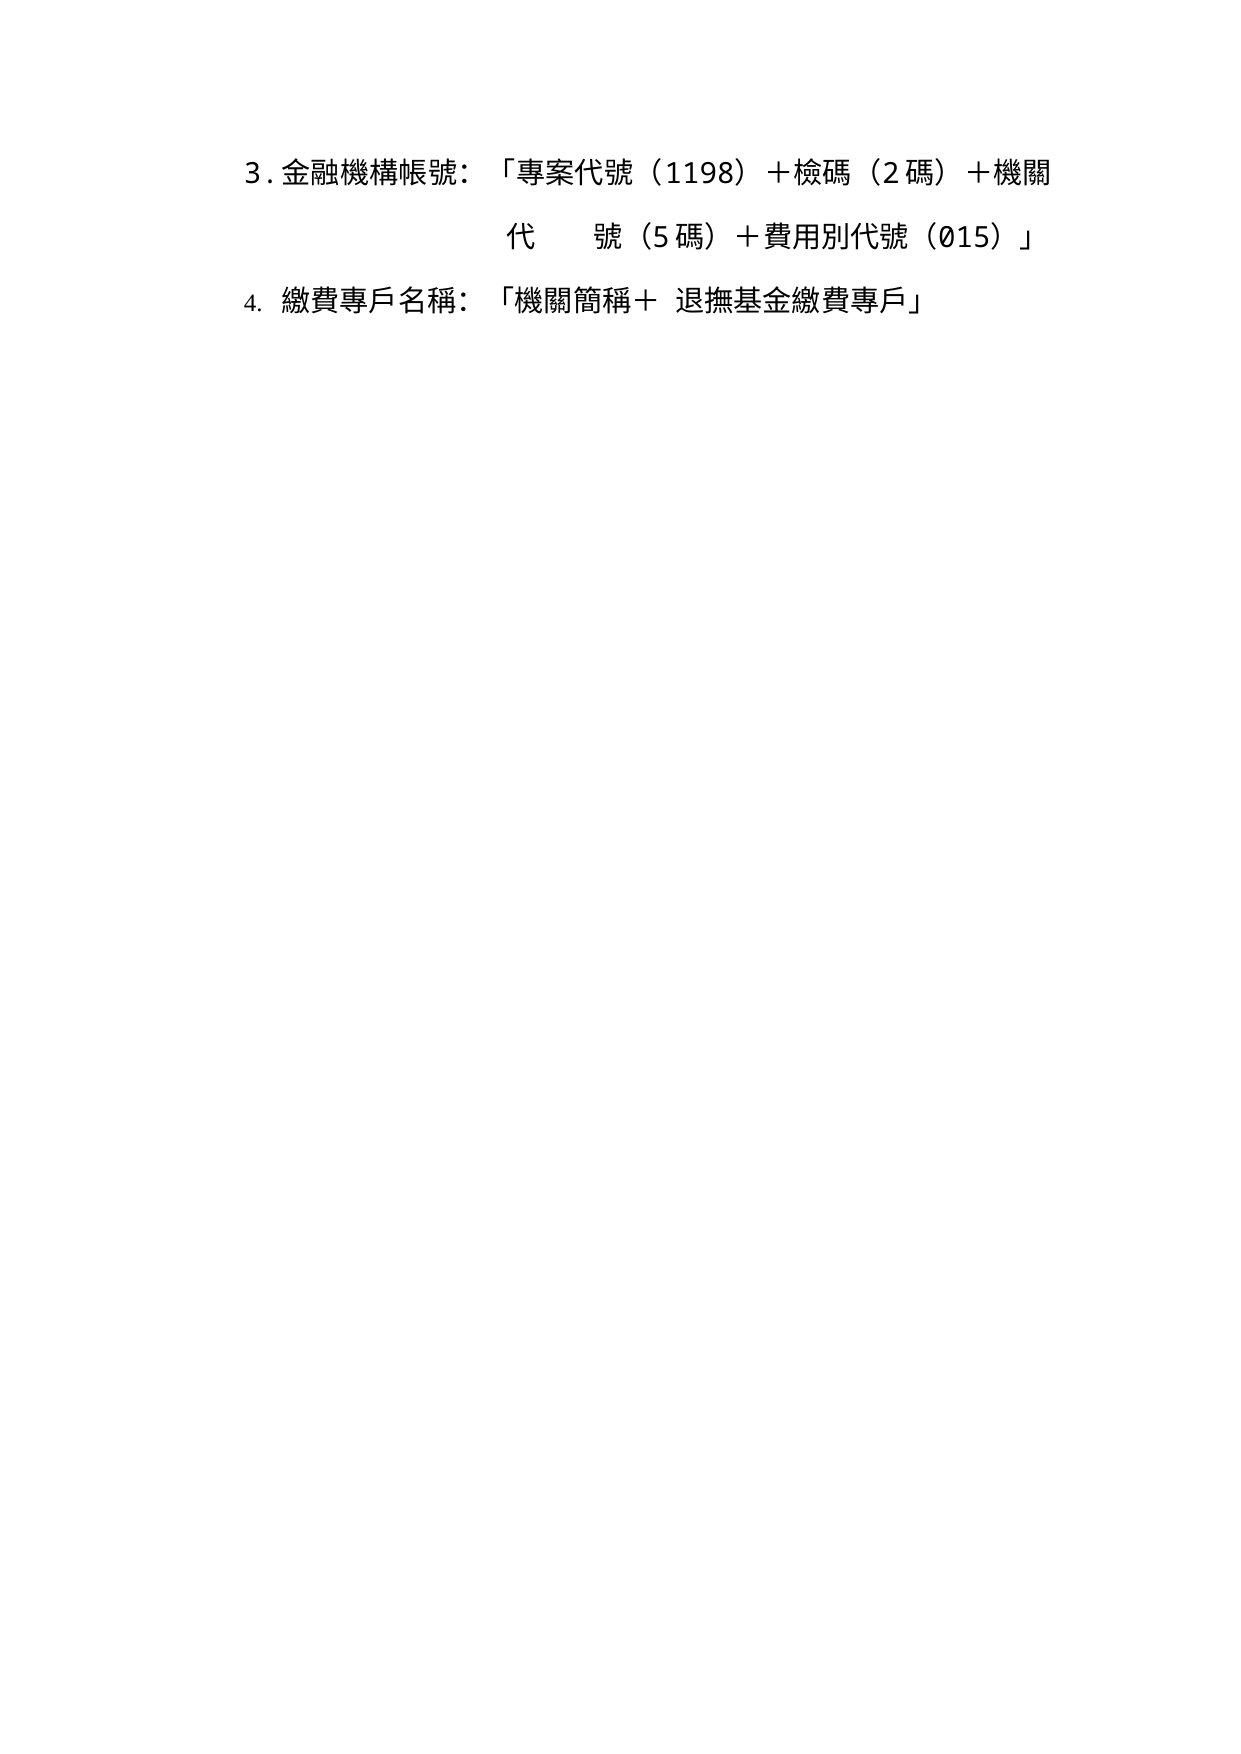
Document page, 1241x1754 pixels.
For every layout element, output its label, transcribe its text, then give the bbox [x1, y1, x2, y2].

list 繳費專戶名稱：「機關簡稱＋ 退撫基金繳費專戶」 [244, 277, 1053, 319]
list 金融機構帳號：「專案代號（1198）＋檢碼（2碼）＋機關代 號（5碼）＋費用別代號（015）」 [244, 150, 1053, 256]
